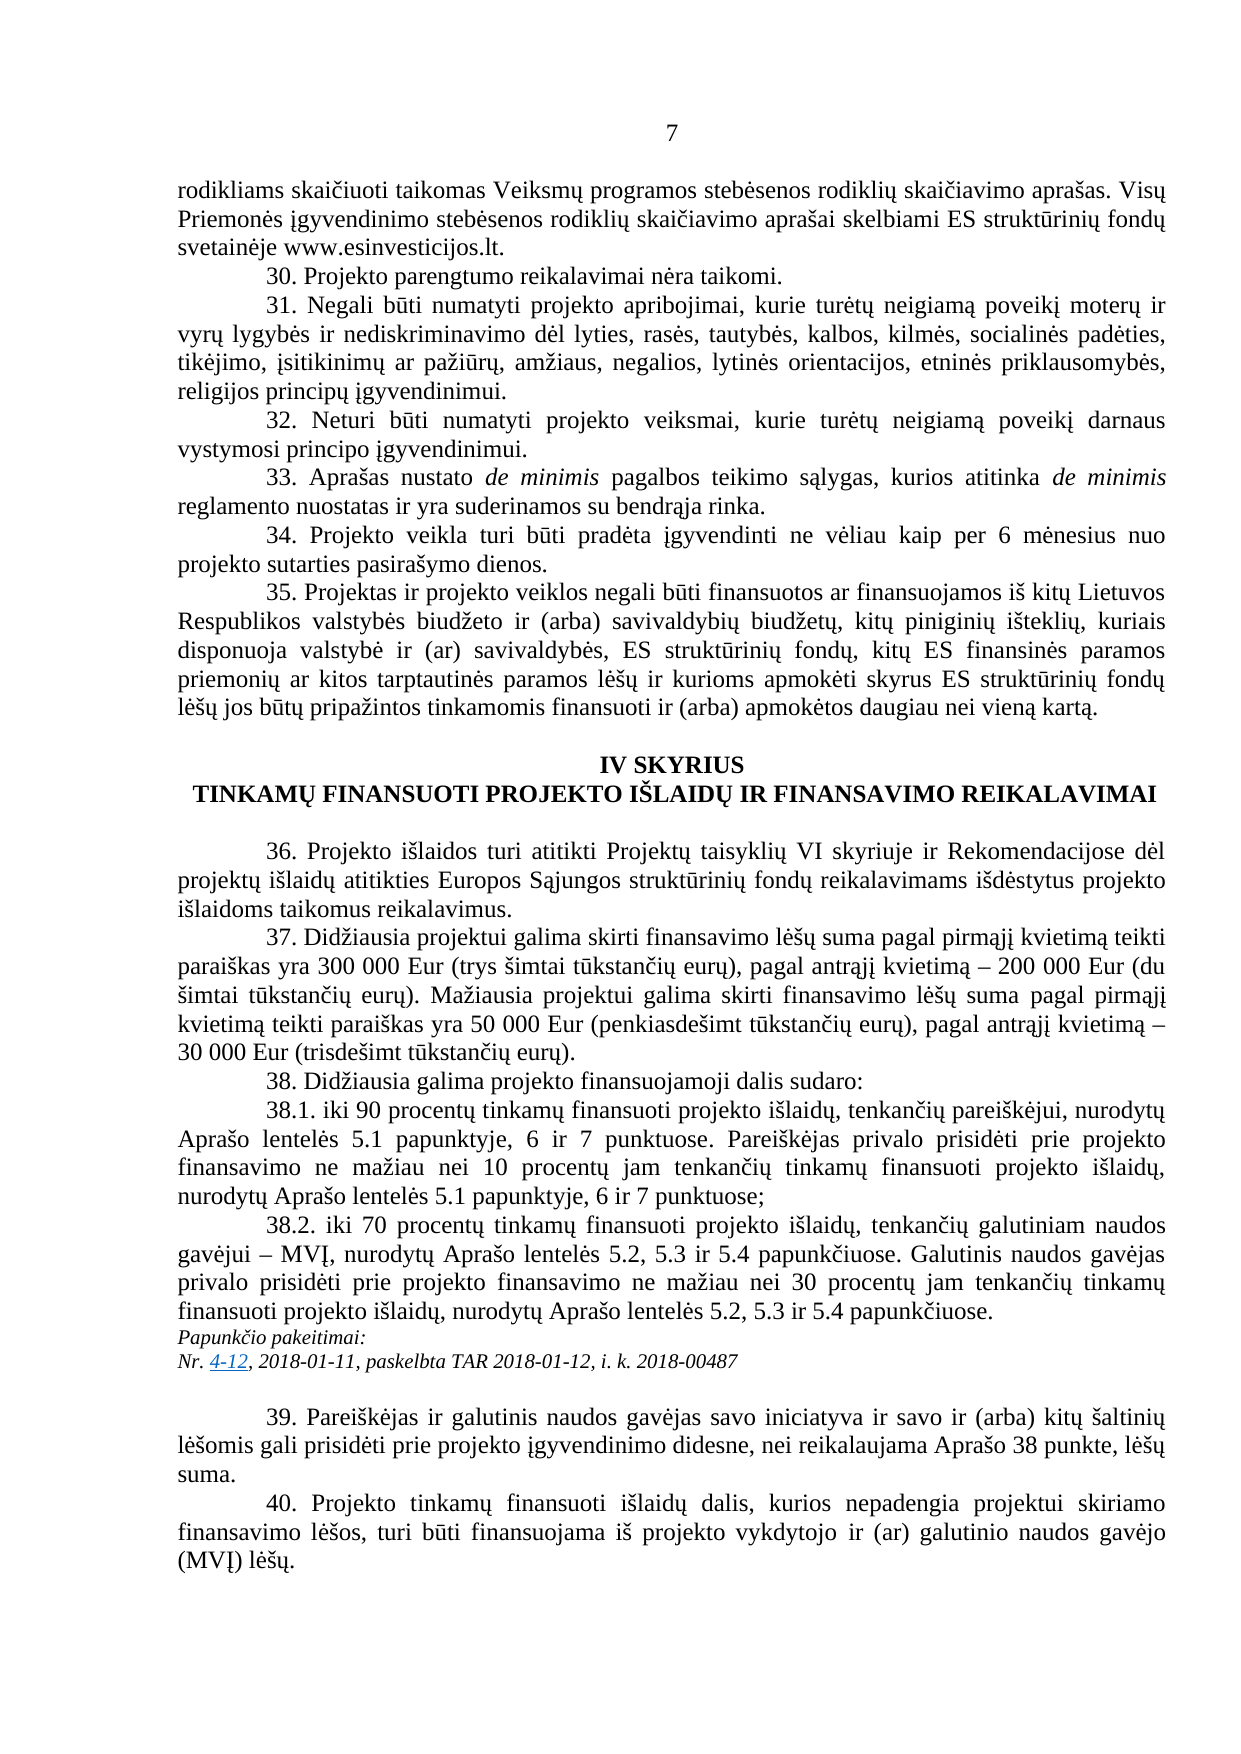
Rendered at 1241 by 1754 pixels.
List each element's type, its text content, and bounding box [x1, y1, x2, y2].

text 32. Neturi būti numatyti projekto veiksmai, kurie turėtų neigiamą poveikį darnaus vystymosi principo įgyvendinimui. [177, 405, 1167, 462]
text 34. Projekto veikla turi būti pradėta įgyvendinti ne vėliau kaip per 6 mėnesius nuo projekto sutarties pasirašymo dienos. [177, 520, 1167, 577]
text 38. Didžiausia galima projekto finansuojamoji dalis sudaro: [177, 1066, 1167, 1095]
text 40. Projekto tinkamų finansuoti išlaidų dalis, kurios nepadengia projektui skiriamo finansavimo lėšos, turi būti finansuojama iš projekto vykdytojo ir (ar) galutinio naudos gavėjo (MVĮ) lėšų. [177, 1488, 1167, 1574]
text TINKAMŲ FINANSUOTI PROJEKTO IŠLAIDŲ IR FINANSAVIMO REIKALAVIMAI [177, 779, 1167, 807]
text 30. Projekto parengtumo reikalavimai nėra taikomi. [177, 261, 1167, 290]
text 38.1. iki 90 procentų tinkamų finansuoti projekto išlaidų, tenkančių pareiškėjui, nurodytų Aprašo lentelės 5.1 papunktyje, 6 ir 7 punktuose. Pareiškėjas privalo prisidėti prie projekto finansavimo ne mažiau nei 10 procentų jam tenkančių tinkamų finansuoti projekto išlaidų, nurodytų Aprašo lentelės 5.1 papunktyje, 6 ir 7 punktuose; [177, 1095, 1167, 1210]
text Nr. 4-12, 2018-01-11, paskelbta TAR 2018-01-12, i. k. 2018-00487 [177, 1349, 1167, 1373]
text 39. Pareiškėjas ir galutinis naudos gavėjas savo iniciatyva ir savo ir (arba) kitų šaltinių lėšomis gali prisidėti prie projekto įgyvendinimo didesne, nei reikalaujama Aprašo 38 punkte, lėšų suma. [177, 1402, 1167, 1488]
text 37. Didžiausia projektui galima skirti finansavimo lėšų suma pagal pirmąjį kvietimą teikti paraiškas yra 300 000 Eur (trys šimtai tūkstančių eurų), pagal antrąjį kvietimą – 200 000 Eur (du šimtai tūkstančių eurų). Mažiausia projektui galima skirti finansavimo lėšų suma pagal pirmąjį kvietimą teikti paraiškas yra 50 000 Eur (penkiasdešimt tūkstančių eurų), pagal antrąjį kvietimą – 30 000 Eur (trisdešimt tūkstančių eurų). [177, 922, 1167, 1066]
text rodikliams skaičiuoti taikomas Veiksmų programos stebėsenos rodiklių skaičiavimo aprašas. Visų Priemonės įgyvendinimo stebėsenos rodiklių skaičiavimo aprašai skelbiami ES struktūrinių fondų svetainėje www.esinvesticijos.lt. [177, 175, 1167, 261]
text 35. Projektas ir projekto veiklos negali būti finansuotos ar finansuojamos iš kitų Lietuvos Respublikos valstybės biudžeto ir (arba) savivaldybių biudžetų, kitų piniginių išteklių, kuriais disponuoja valstybė ir (ar) savivaldybės, ES struktūrinių fondų, kitų ES finansinės paramos priemonių ar kitos tarptautinės paramos lėšų ir kurioms apmokėti skyrus ES struktūrinių fondų lėšų jos būtų pripažintos tinkamomis finansuoti ir (arba) apmokėtos daugiau nei vieną kartą. [177, 577, 1167, 721]
text 36. Projekto išlaidos turi atitikti Projektų taisyklių VI skyriuje ir Rekomendacijose dėl projektų išlaidų atitikties Europos Sąjungos struktūrinių fondų reikalavimams išdėstytus projekto išlaidoms taikomus reikalavimus. [177, 836, 1167, 922]
text 33. Aprašas nustato de minimis pagalbos teikimo sąlygas, kurios atitinka de minimis reglamento nuostatas ir yra suderinamos su bendrąja rinka. [177, 462, 1167, 520]
text 31. Negali būti numatyti projekto apribojimai, kurie turėtų neigiamą poveikį moterų ir vyrų lygybės ir nediskriminavimo dėl lyties, rasės, tautybės, kalbos, kilmės, socialinės padėties, tikėjimo, įsitikinimų ar pažiūrų, amžiaus, negalios, lytinės orientacijos, etninės priklausomybės, religijos principų įgyvendinimui. [177, 290, 1167, 405]
text 38.2. iki 70 procentų tinkamų finansuoti projekto išlaidų, tenkančių galutiniam naudos gavėjui – MVĮ, nurodytų Aprašo lentelės 5.2, 5.3 ir 5.4 papunkčiuose. Galutinis naudos gavėjas privalo prisidėti prie projekto finansavimo ne mažiau nei 30 procentų jam tenkančių tinkamų finansuoti projekto išlaidų, nurodytų Aprašo lentelės 5.2, 5.3 ir 5.4 papunkčiuose. [177, 1210, 1167, 1325]
text IV SKYRIUS [177, 750, 1167, 779]
text Papunkčio pakeitimai: [177, 1325, 1167, 1349]
